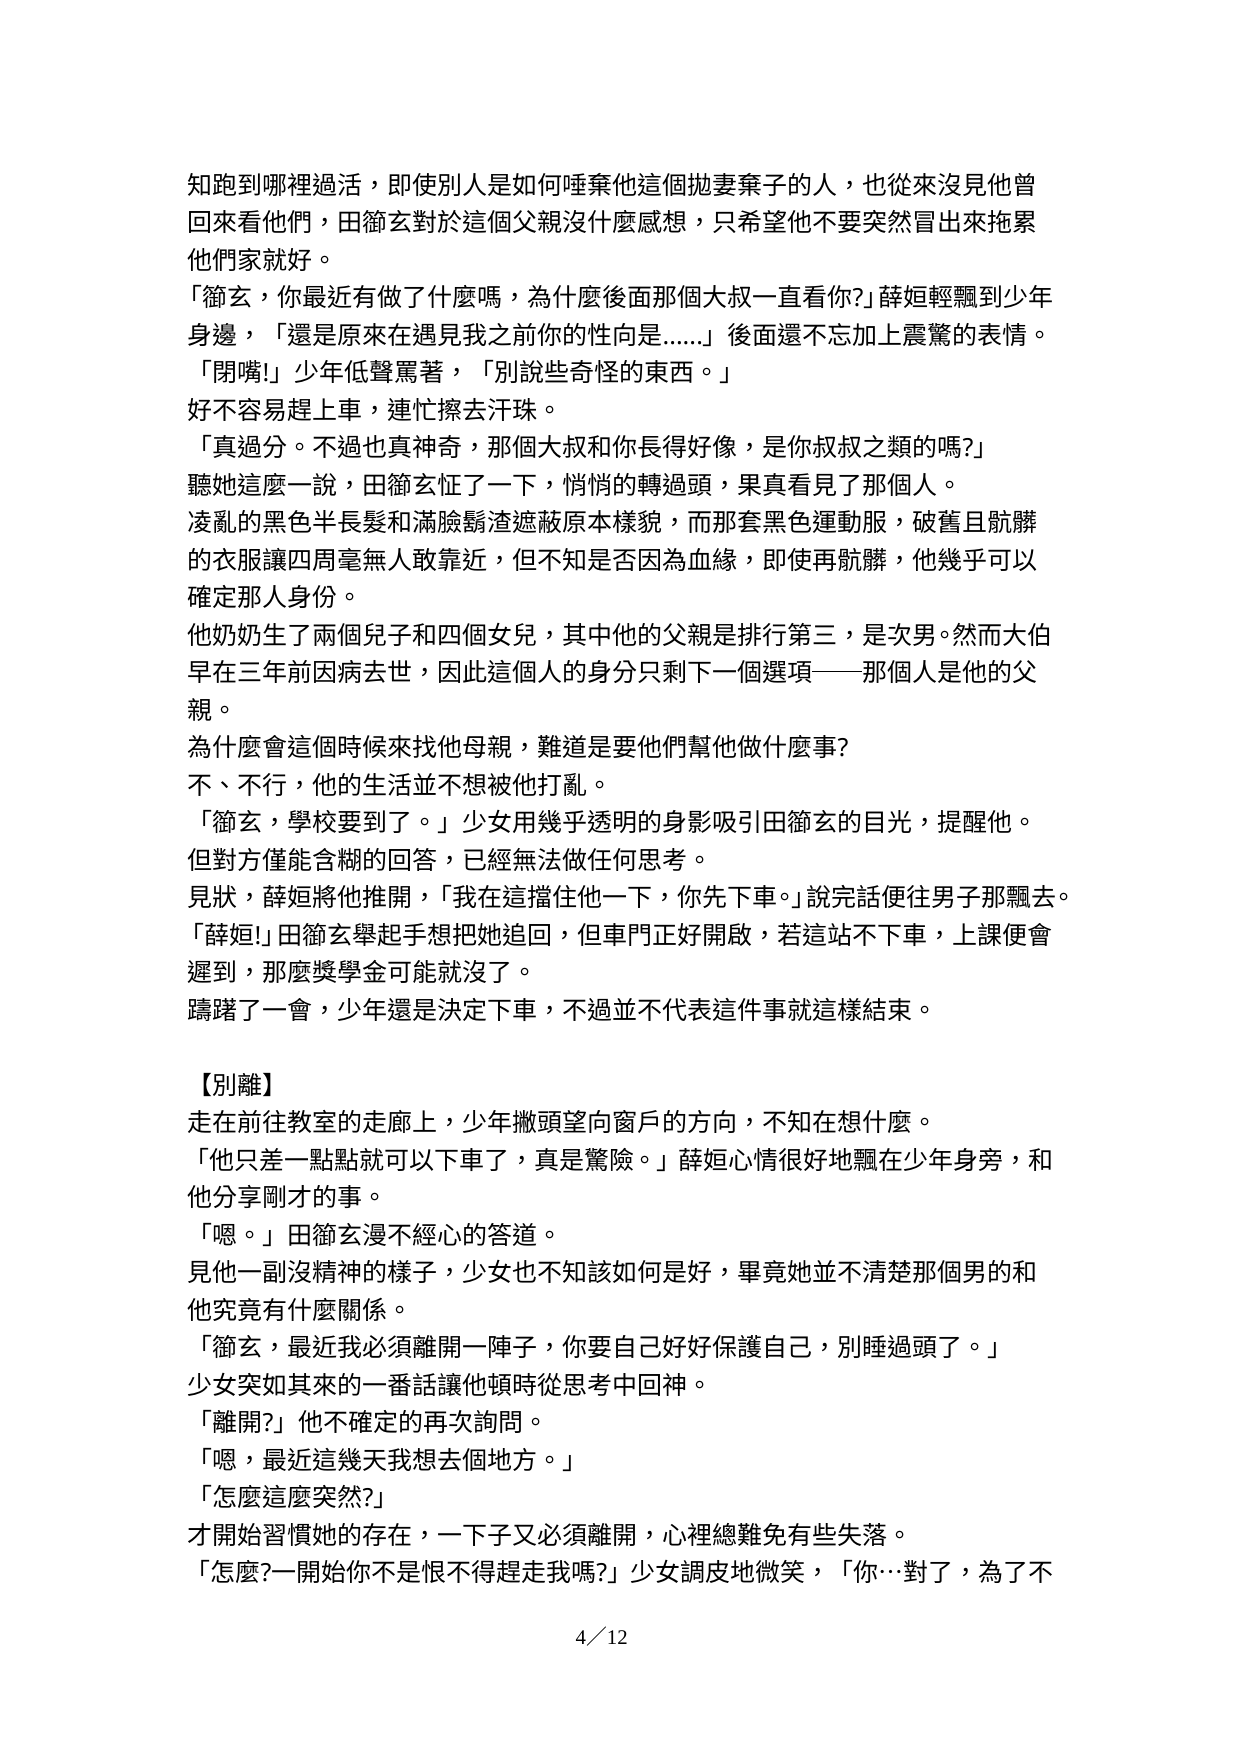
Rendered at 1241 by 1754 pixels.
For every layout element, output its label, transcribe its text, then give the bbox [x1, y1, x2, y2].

text 好不容易趕上車，連忙擦去汗珠。 「真過分。不過也真神奇，那個大叔和你長得好像，是你叔叔之類的嗎?」 聽她這麼一說，田篽玄怔了一下，悄悄的轉過頭，果真看見了那個人。 凌亂的黑色半長髮和滿臉鬍渣遮蔽原本樣貌，而那套黑色運動服，破舊且骯髒的衣服讓四周毫無人敢靠近，但不知是否因為血緣，即使再骯髒，他幾乎可以確定那人身份。 他奶奶生了兩個兒子和四個女兒，其中他的父親是排行第三，是次男。然而大伯早在三年前因病去世，因此這個人的身分只剩下一個選項──那個人是他的父親。 為什麼會這個時候來找他母親，難道是要他們幫他做什麼事? 不、不行，他的生活並不想被他打亂。 「篽玄，學校要到了。」少女用幾乎透明的身影吸引田篽玄的目光，提醒他。 但對方僅能含糊的回答，已經無法做任何思考。 見狀，薛姮將他推開，「我在這擋住他一下，你先下車。」說完話便往男子那飄去。 「薛姮!」田篽玄舉起手想把她追回，但車門正好開啟，若這站不下車，上課便會遲到，那麼獎學金可能就沒了。 躊躇了一會，少年還是決定下車，不過並不代表這件事就這樣結束。 [187, 389, 1053, 1064]
text 【別離】 走在前往教室的走廊上，少年撇頭望向窗戶的方向，不知在想什麼。 「他只差一點點就可以下車了，真是驚險。」薛姮心情很好地飄在少年身旁，和他分享剛才的事。 「嗯。」田篽玄漫不經心的答道。 見他一副沒精神的樣子，少女也不知該如何是好，畢竟她並不清楚那個男的和他究竟有什麼關係。 「篽玄，最近我必須離開一陣子，你要自己好好保護自己，別睡過頭了。」 少女突如其來的一番話讓他頓時從思考中回神。 「離開?」他不確定的再次詢問。 「嗯，最近這幾天我想去個地方。」 「怎麼這麼突然?」 才開始習慣她的存在，一下子又必須離開，心裡總難免有些失落。 「怎麼?一開始你不是恨不得趕走我嗎?」少女調皮地微笑，「你…對了，為了不 [187, 1064, 1053, 1589]
text 說到父親，他的父親在她剛出生沒多久後就另結新歡，拋棄家人，和他母親不知跑到哪裡過活，即使別人是如何唾棄他這個拋妻棄子的人，也從來沒見他曾回來看他們，田篽玄對於這個父親沒什麼感想，只希望他不要突然冒出來拖累他們家就好。 「篽玄，你最近有做了什麼嗎，為什麼後面那個大叔一直看你?」薛姮輕飄到少年身邊，「還是原來在遇見我之前你的性向是......」後面還不忘加上震驚的表情。 「閉嘴!」少年低聲罵著，「別說些奇怪的東西。」 [187, 164, 1053, 389]
